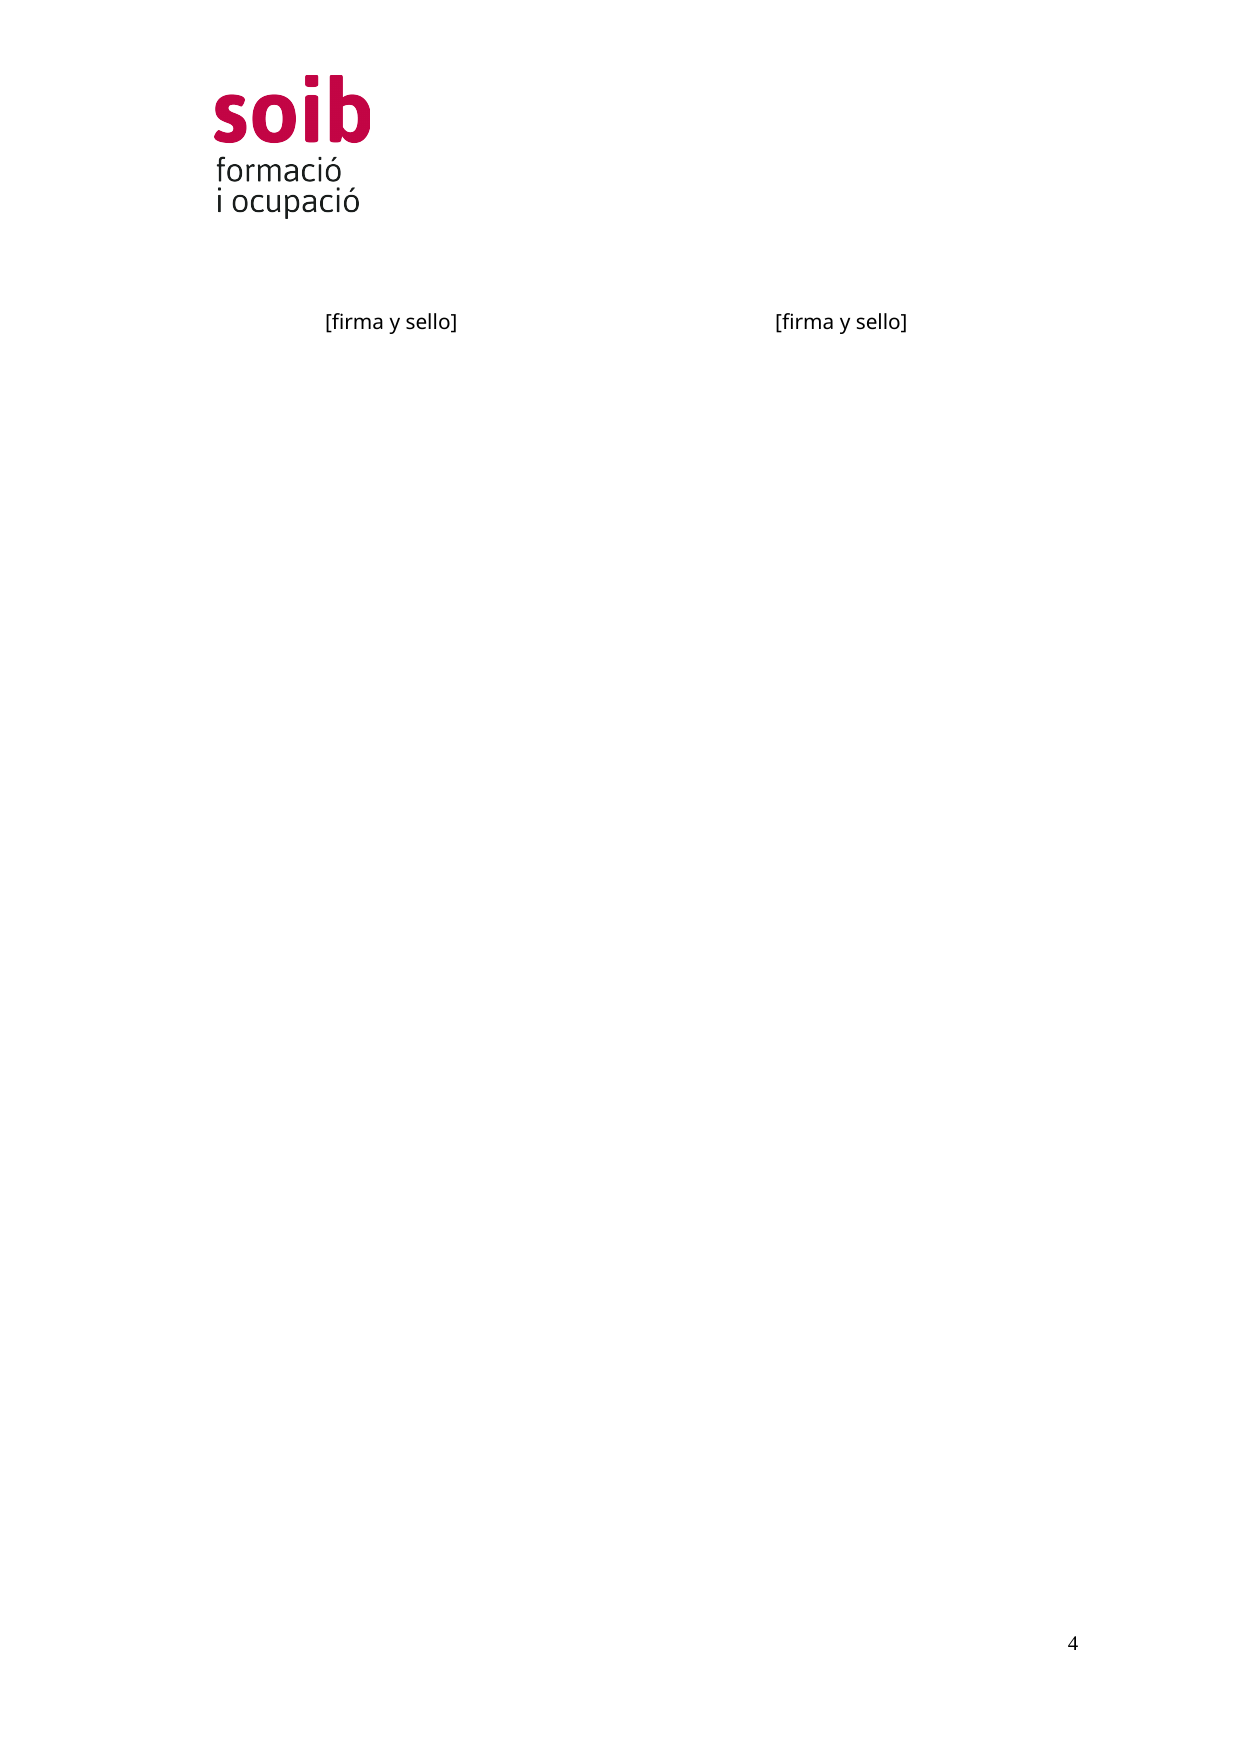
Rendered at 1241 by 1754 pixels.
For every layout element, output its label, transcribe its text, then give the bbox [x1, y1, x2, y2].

table_header [firma y sello] [616, 250, 1066, 364]
table_header [firma y sello] [166, 250, 616, 364]
picture [214, 75, 370, 219]
